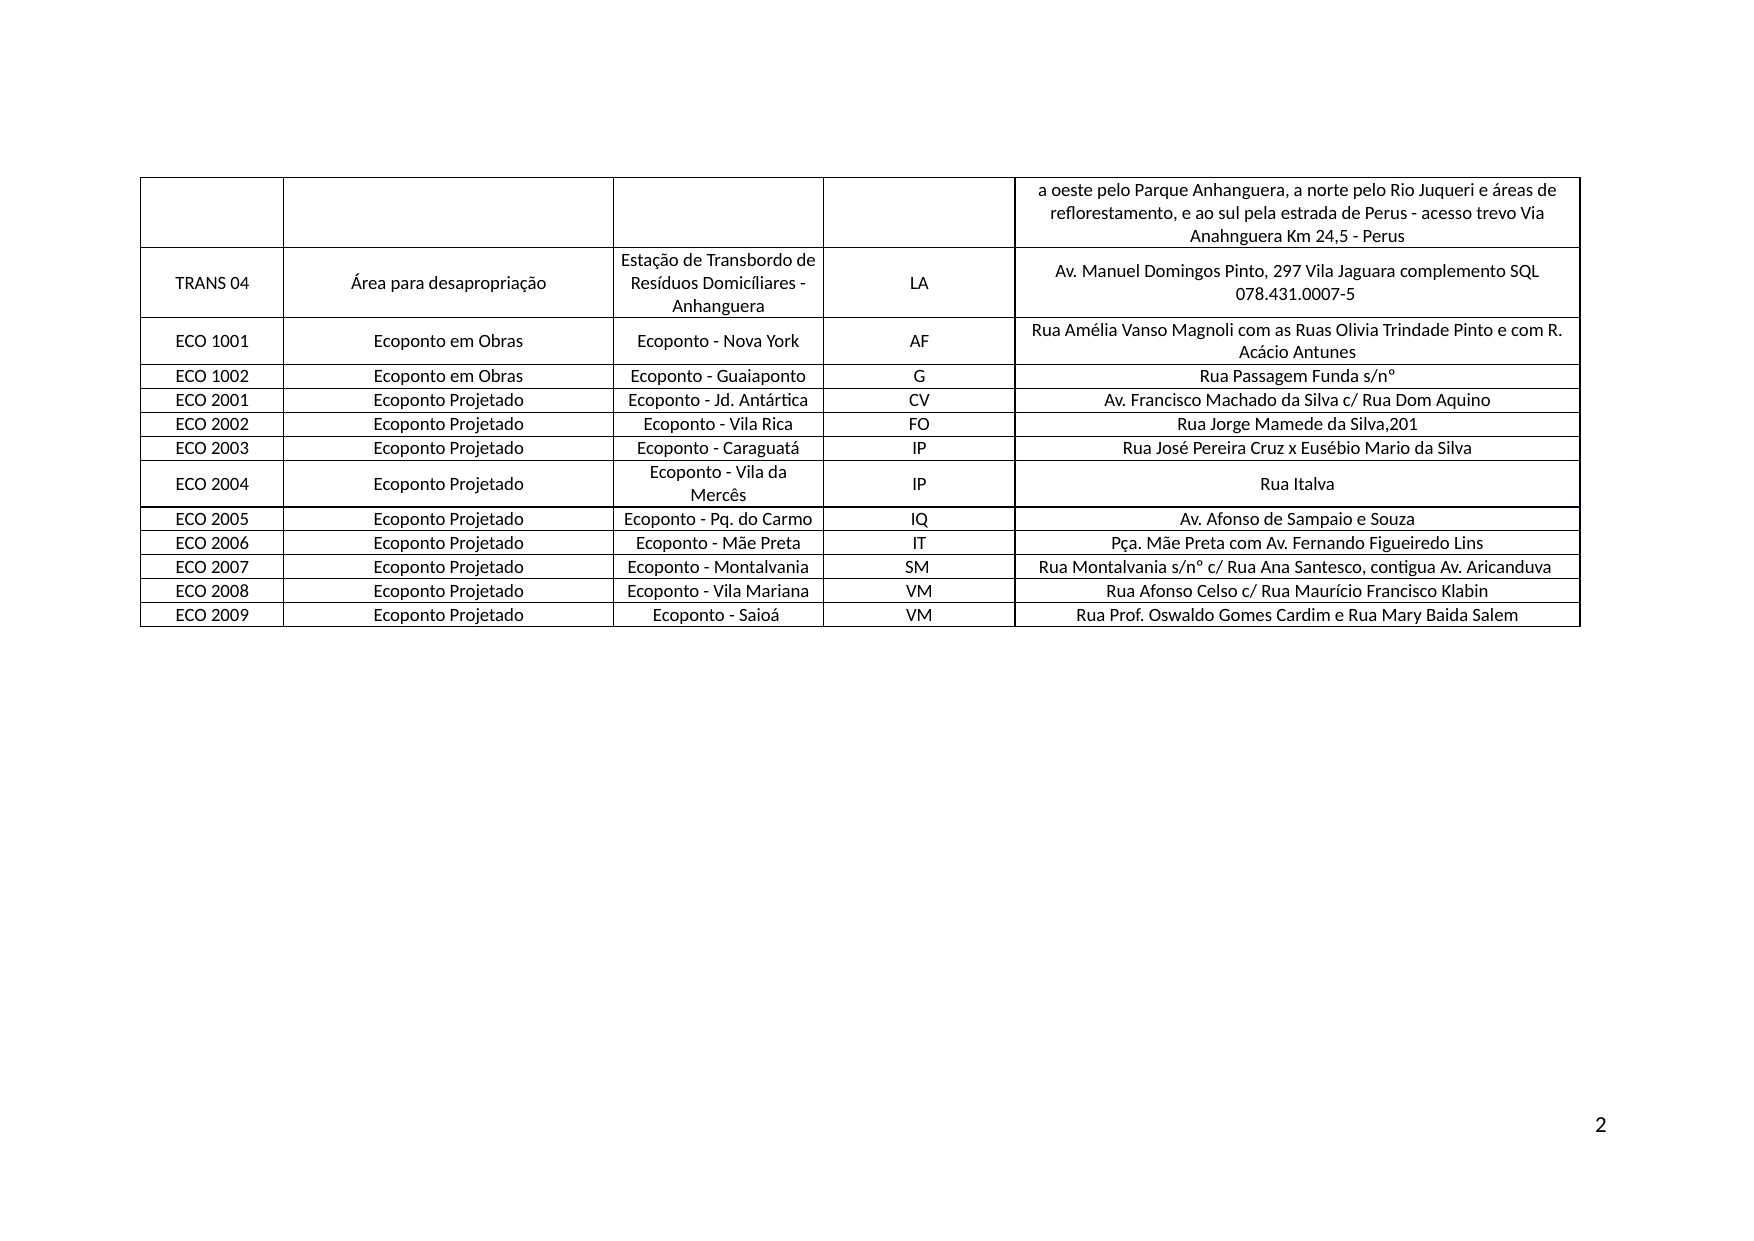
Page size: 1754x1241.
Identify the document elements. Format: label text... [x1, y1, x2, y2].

table_cell CV [824, 389, 1014, 412]
table_cell IT [824, 531, 1014, 554]
table_cell Ecoponto em Obras [284, 365, 613, 388]
table_cell Ecoponto - Mãe Preta [614, 531, 823, 554]
table_cell Pça. Mãe Preta com Av. Fernando Figueiredo Lins [1016, 531, 1579, 554]
table_cell ECO 2001 [141, 389, 283, 412]
table_cell Rua Afonso Celso c/ Rua Maurício Francisco Klabin [1016, 579, 1579, 602]
table_cell Ecoponto Projetado [284, 389, 613, 412]
table_cell ECO 1002 [141, 365, 283, 388]
table_cell Rua Jorge Mamede da Silva,201 [1016, 413, 1579, 436]
table_cell G [824, 365, 1014, 388]
table_cell Ecoponto Projetado [284, 413, 613, 436]
table_cell FO [824, 413, 1014, 436]
table_cell IP [824, 461, 1014, 506]
table_cell Área para desapropriação [284, 248, 613, 317]
table_cell [141, 178, 283, 247]
table_cell Ecoponto - Nova York [614, 318, 823, 364]
table_cell Ecoponto - Guaiaponto [614, 365, 823, 388]
table_cell Ecoponto Projetado [284, 555, 613, 578]
table_cell IQ [824, 508, 1014, 530]
table_cell Av. Manuel Domingos Pinto, 297 Vila Jaguara complemento SQL 078.431.0007-5 [1016, 248, 1579, 317]
table_cell ECO 2007 [141, 555, 283, 578]
table_cell Rua Montalvania s/nº c/ Rua Ana Santesco, contigua Av. Aricanduva [1016, 555, 1579, 578]
table_cell ECO 2003 [141, 437, 283, 459]
table_cell Ecoponto Projetado [284, 437, 613, 459]
table_cell TRANS 04 [141, 248, 283, 317]
table_cell Ecoponto Projetado [284, 461, 613, 506]
table_cell VM [824, 603, 1014, 626]
table_cell Ecoponto Projetado [284, 603, 613, 626]
table_cell Ecoponto Projetado [284, 531, 613, 554]
table_cell Rua Amélia Vanso Magnoli com as Ruas Olivia Trindade Pinto e com R. Acácio Antunes [1016, 318, 1579, 364]
table_cell Ecoponto Projetado [284, 579, 613, 602]
table_cell Ecoponto - Pq. do Carmo [614, 508, 823, 530]
table_cell Rua Prof. Oswaldo Gomes Cardim e Rua Mary Baida Salem [1016, 603, 1579, 626]
table_cell IP [824, 437, 1014, 459]
table_cell Ecoponto - Vila Mariana [614, 579, 823, 602]
table_cell Ecoponto - Caraguatá [614, 437, 823, 459]
table_cell Rua José Pereira Cruz x Eusébio Mario da Silva [1016, 437, 1579, 459]
table_cell VM [824, 579, 1014, 602]
table_cell ECO 2008 [141, 579, 283, 602]
table_cell ECO 2005 [141, 508, 283, 530]
table_cell Av. Francisco Machado da Silva c/ Rua Dom Aquino [1016, 389, 1579, 412]
table_cell a oeste pelo Parque Anhanguera, a norte pelo Rio Juqueri e áreas de reflorestamento, e ao sul pela estrada de Perus - acesso trevo Via Anahnguera Km 24,5 - Perus [1016, 178, 1579, 247]
table_cell Ecoponto - Vila Rica [614, 413, 823, 436]
table_cell ECO 2009 [141, 603, 283, 626]
table_cell Ecoponto - Vila da Mercês [614, 461, 823, 506]
table_cell Rua Passagem Funda s/nº [1016, 365, 1579, 388]
table_cell Ecoponto em Obras [284, 318, 613, 364]
table_cell Ecoponto - Saioá [614, 603, 823, 626]
table_cell [614, 178, 823, 247]
table_cell LA [824, 248, 1014, 317]
table_cell Ecoponto - Montalvania [614, 555, 823, 578]
table_cell AF [824, 318, 1014, 364]
table_cell Av. Afonso de Sampaio e Souza [1016, 508, 1579, 530]
table_cell Estação de Transbordo de Resíduos Domicíliares - Anhanguera [614, 248, 823, 317]
table_cell [824, 178, 1014, 247]
table_cell [284, 178, 613, 247]
table_cell ECO 1001 [141, 318, 283, 364]
table_cell ECO 2002 [141, 413, 283, 436]
table_cell ECO 2006 [141, 531, 283, 554]
table_cell Rua Italva [1016, 461, 1579, 506]
table_cell SM [824, 555, 1014, 578]
table_cell Ecoponto - Jd. Antártica [614, 389, 823, 412]
table_cell ECO 2004 [141, 461, 283, 506]
table_cell Ecoponto Projetado [284, 508, 613, 530]
